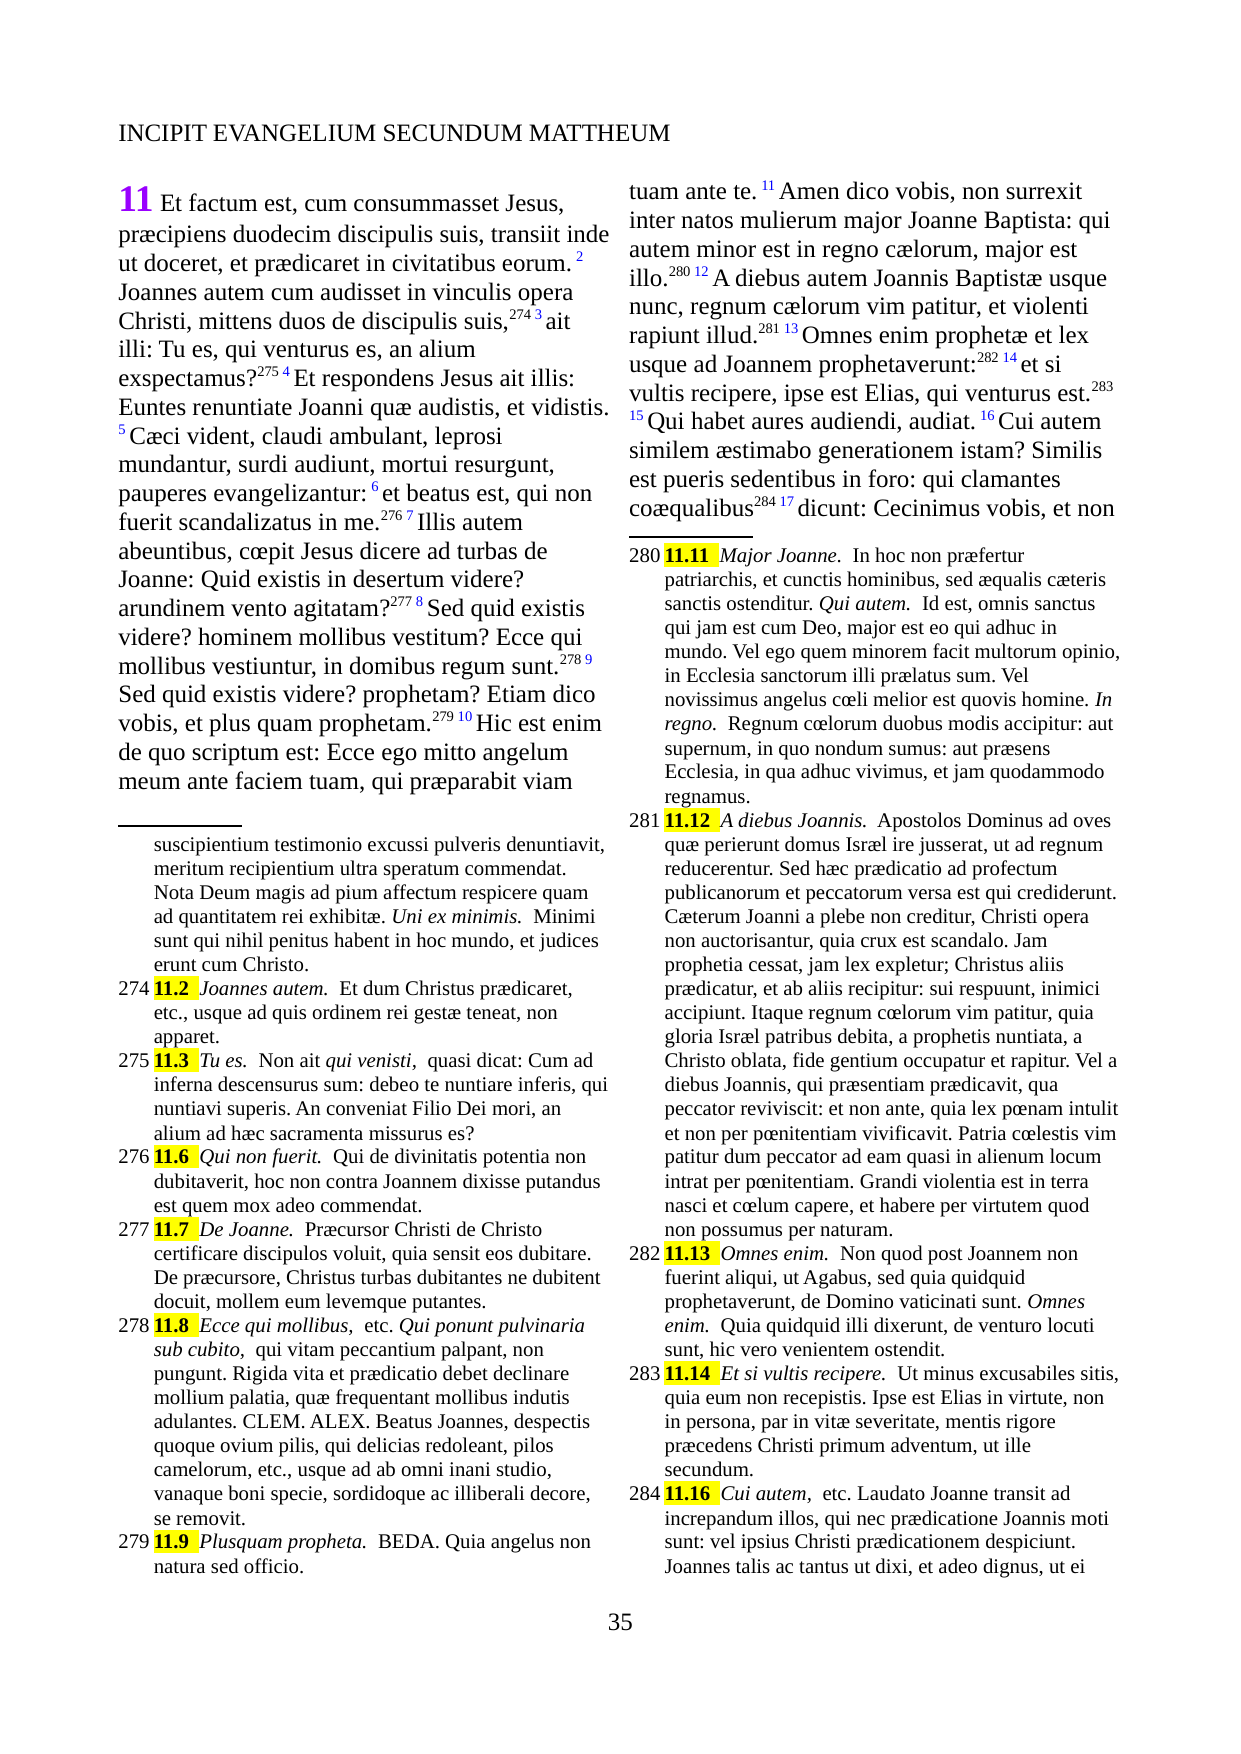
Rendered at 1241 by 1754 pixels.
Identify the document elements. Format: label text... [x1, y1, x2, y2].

text suscipientium testimonio excussi pulveris denuntiavit, meritum recipientium ultra speratum commendat. Nota Deum magis ad pium affectum respicere quam ad quantitatem rei exhibitæ. Uni ex minimis. Minimi sunt qui nihil penitus habent in hoc mundo, et judices erunt cum Christo. [118, 832, 611, 976]
text 11.14 Et si vultis recipere. Ut minus excusabiles sitis, quia eum non recepistis. Ipse est Elias in virtute, non in persona, par in vitæ severitate, mentis rigore præcedens Christi primum adventum, ut ille secundum. [629, 1361, 1122, 1481]
text 11.11 Major Joanne. In hoc non præfertur patriarchis, et cunctis hominibus, sed æqualis cæteris sanctis ostenditur. Qui autem. Id est, omnis sanctus qui jam est cum Deo, major est eo qui adhuc in mundo. Vel ego quem minorem facit multorum opinio, in Ecclesia sanctorum illi prælatus sum. Vel novissimus angelus cœli melior est quovis homine. In regno. Regnum cœlorum duobus modis accipitur: aut supernum, in quo nondum sumus: aut præsens Ecclesia, in qua adhuc vivimus, et jam quodammodo regnamus. [629, 543, 1122, 808]
text 11.7 De Joanne. Præcursor Christi de Christo certificare discipulos voluit, quia sensit eos dubitare. De præcursore, Christus turbas dubitantes ne dubitent docuit, mollem eum levemque putantes. [118, 1217, 611, 1313]
text 11 Et factum est, cum consummasset Jesus, præcipiens duodecim discipulis suis, transiit inde ut doceret, et prædicaret in civitatibus eorum. 2 Joannes autem cum audisset in vinculis opera Christi, mittens duos de discipulis suis, 3 ait illi: Tu es, qui venturus es, an alium exspectamus? 4 Et respondens Jesus ait illis: Euntes renuntiate Joanni quæ audistis, et vidistis. 5 Cæci vident, claudi ambulant, leprosi mundantur, surdi audiunt, mortui resurgunt, pauperes evangelizantur: 6 et beatus est, qui non fuerit scandalizatus in me. 7 Illis autem abeuntibus, cœpit Jesus dicere ad turbas de Joanne: Quid existis in desertum videre? arundinem vento agitatam? 8 Sed quid existis videre? hominem mollibus vestitum? Ecce qui mollibus vestiuntur, in domibus regum sunt. 9 Sed quid existis videre? prophetam? Etiam dico vobis, et plus quam prophetam. 10 Hic est enim de quo scriptum est: Ecce ego mitto angelum meum ante faciem tuam, qui præparabit viam tuam ante te. 11 Amen dico vobis, non surrexit inter natos mulierum major Joanne Baptista: qui autem minor est in regno cælorum, major est illo. 12 A diebus autem Joannis Baptistæ usque nunc, regnum cælorum vim patitur, et violenti rapiunt illud. 13 Omnes enim prophetæ et lex usque ad Joannem prophetaverunt: 14 et si vultis recipere, ipse est Elias, qui venturus est. 15 Qui habet aures audiendi, audiat. 16 Cui autem similem æstimabo generationem istam? Similis est pueris sedentibus in foro: qui clamantes coæqualibus 17 dicunt: Cecinimus vobis, et non saltastis: lamentavimus, et non planxistis. 18 Venit enim Joannes neque manducans, neque bibens, et dicunt: Dæmonium habet. 19 Venit Filius hominis manducans, et bibens, et dicunt: Ecce homo vorax, et potator vini, publicanorum et peccatorum amicus. Et justificata est sapientia a filiis suis. 20 Tunc cœpit exprobrare civitatibus, in quibus factæ sunt plurimæ virtutes ejus, quia non egissent pœnitentiam: 21 Væ tibi Corozain, væ tibi Bethsaida: quia, si in Tyro et Sidone factæ essent virtutes quæ factæ sunt in vobis, olim in cilicio et cinere pœnitentiam egissent. 22 Verumtamen dico vobis: Tyro et Sidoni remissius erit in die judicii, quam vobis. 23 Et tu Capharnaum, numquid usque in cælum exaltaberis? usque in infernum descendes, quia si in Sodomis factæ fuissent virtutes quæ factæ sunt in te, forte mansissent usque in hanc diem. 24 Verumtamen dico vobis, quia terræ Sodomorum remissius erit in die judicii, quam tibi. 25 In illo tempore respondens Jesus dixit: Confiteor tibi, Pater, Domine cæli et terræ, quia abscondisti hæc a sapientibus, et prudentibus, et revelasti ea parvulis. 26 Ita Pater: quoniam sic fuit placitum ante te. 27 Omnia mihi tradita sunt a Patre meo. Et nemo novit Filium, nisi Pater: neque Patrem quis novit, nisi Filius, et cui voluerit Filius revelare. 28 Venite ad me omnes qui laboratis, et onerati estis, et ego reficiam vos. 29 Tollite jugum meum super vos, et discite a me, quia mitis sum, et humilis corde: et invenietis requiem animabus vestris. 30 Jugum enim meum suave est, et onus meum leve. [629, 176, 1122, 521]
text 11 Et factum est, cum consummasset Jesus, præcipiens duodecim discipulis suis, transiit inde ut doceret, et prædicaret in civitatibus eorum. 2 Joannes autem cum audisset in vinculis opera Christi, mittens duos de discipulis suis, 3 ait illi: Tu es, qui venturus es, an alium exspectamus? 4 Et respondens Jesus ait illis: Euntes renuntiate Joanni quæ audistis, et vidistis. 5 Cæci vident, claudi ambulant, leprosi mundantur, surdi audiunt, mortui resurgunt, pauperes evangelizantur: 6 et beatus est, qui non fuerit scandalizatus in me. 7 Illis autem abeuntibus, cœpit Jesus dicere ad turbas de Joanne: Quid existis in desertum videre? arundinem vento agitatam? 8 Sed quid existis videre? hominem mollibus vestitum? Ecce qui mollibus vestiuntur, in domibus regum sunt. 9 Sed quid existis videre? prophetam? Etiam dico vobis, et plus quam prophetam. 10 Hic est enim de quo scriptum est: Ecce ego mitto angelum meum ante faciem tuam, qui præparabit viam tuam ante te. 11 Amen dico vobis, non surrexit inter natos mulierum major Joanne Baptista: qui autem minor est in regno cælorum, major est illo. 12 A diebus autem Joannis Baptistæ usque nunc, regnum cælorum vim patitur, et violenti rapiunt illud. 13 Omnes enim prophetæ et lex usque ad Joannem prophetaverunt: 14 et si vultis recipere, ipse est Elias, qui venturus est. 15 Qui habet aures audiendi, audiat. 16 Cui autem similem æstimabo generationem istam? Similis est pueris sedentibus in foro: qui clamantes coæqualibus 17 dicunt: Cecinimus vobis, et non saltastis: lamentavimus, et non planxistis. 18 Venit enim Joannes neque manducans, neque bibens, et dicunt: Dæmonium habet. 19 Venit Filius hominis manducans, et bibens, et dicunt: Ecce homo vorax, et potator vini, publicanorum et peccatorum amicus. Et justificata est sapientia a filiis suis. 20 Tunc cœpit exprobrare civitatibus, in quibus factæ sunt plurimæ virtutes ejus, quia non egissent pœnitentiam: 21 Væ tibi Corozain, væ tibi Bethsaida: quia, si in Tyro et Sidone factæ essent virtutes quæ factæ sunt in vobis, olim in cilicio et cinere pœnitentiam egissent. 22 Verumtamen dico vobis: Tyro et Sidoni remissius erit in die judicii, quam vobis. 23 Et tu Capharnaum, numquid usque in cælum exaltaberis? usque in infernum descendes, quia si in Sodomis factæ fuissent virtutes quæ factæ sunt in te, forte mansissent usque in hanc diem. 24 Verumtamen dico vobis, quia terræ Sodomorum remissius erit in die judicii, quam tibi. 25 In illo tempore respondens Jesus dixit: Confiteor tibi, Pater, Domine cæli et terræ, quia abscondisti hæc a sapientibus, et prudentibus, et revelasti ea parvulis. 26 Ita Pater: quoniam sic fuit placitum ante te. 27 Omnia mihi tradita sunt a Patre meo. Et nemo novit Filium, nisi Pater: neque Patrem quis novit, nisi Filius, et cui voluerit Filius revelare. 28 Venite ad me omnes qui laboratis, et onerati estis, et ego reficiam vos. 29 Tollite jugum meum super vos, et discite a me, quia mitis sum, et humilis corde: et invenietis requiem animabus vestris. 30 Jugum enim meum suave est, et onus meum leve. [118, 176, 611, 794]
text 11.13 Omnes enim. Non quod post Joannem non fuerint aliqui, ut Agabus, sed quia quidquid prophetaverunt, de Domino vaticinati sunt. Omnes enim. Quia quidquid illi dixerunt, de venturo locuti sunt, hic vero venientem ostendit. [629, 1241, 1122, 1361]
text 11.2 Joannes autem. Et dum Christus prædicaret, etc., usque ad quis ordinem rei gestæ teneat, non apparet. [118, 976, 611, 1048]
text 11.8 Ecce qui mollibus, etc. Qui ponunt pulvinaria sub cubito, qui vitam peccantium palpant, non pungunt. Rigida vita et prædicatio debet declinare mollium palatia, quæ frequentant mollibus indutis adulantes. CLEM. ALEX. Beatus Joannes, despectis quoque ovium pilis, qui delicias redoleant, pilos camelorum, etc., usque ad ab omni inani studio, vanaque boni specie, sordidoque ac illiberali decore, se removit. [118, 1313, 611, 1529]
text 11.6 Qui non fuerit. Qui de divinitatis potentia non dubitaverit, hoc non contra Joannem dixisse putandus est quem mox adeo commendat. [118, 1144, 611, 1217]
text 11.3 Tu es. Non ait qui venisti, quasi dicat: Cum ad inferna descensurus sum: debeo te nuntiare inferis, qui nuntiavi superis. An conveniat Filio Dei mori, an alium ad hæc sacramenta missurus es? [118, 1048, 611, 1144]
text 11.9 Plusquam propheta. BEDA. Quia angelus non natura sed officio. [118, 1529, 611, 1578]
text 11.12 A diebus Joannis. Apostolos Dominus ad oves quæ perierunt domus Isræl ire jusserat, ut ad regnum reducerentur. Sed hæc prædicatio ad profectum publicanorum et peccatorum versa est qui crediderunt. Cæterum Joanni a plebe non creditur, Christi opera non auctorisantur, quia crux est scandalo. Jam prophetia cessat, jam lex expletur; Christus aliis prædicatur, et ab aliis recipitur: sui respuunt, inimici accipiunt. Itaque regnum cœlorum vim patitur, quia gloria Isræl patribus debita, a prophetis nuntiata, a Christo oblata, fide gentium occupatur et rapitur. Vel a diebus Joannis, qui præsentiam prædicavit, qua peccator reviviscit: et non ante, quia lex pœnam intulit et non per pœnitentiam vivificavit. Patria cœlestis vim patitur dum peccator ad eam quasi in alienum locum intrat per pœnitentiam. Grandi violentia est in terra nasci et cœlum capere, et habere per virtutem quod non possumus per naturam. [629, 808, 1122, 1241]
text 11.16 Cui autem, etc. Laudato Joanne transit ad increpandum illos, qui nec prædicatione Joannis moti sunt: vel ipsius Christi prædicationem despiciunt. Joannes talis ac tantus ut dixi, et adeo dignus, ut ei [629, 1481, 1122, 1578]
